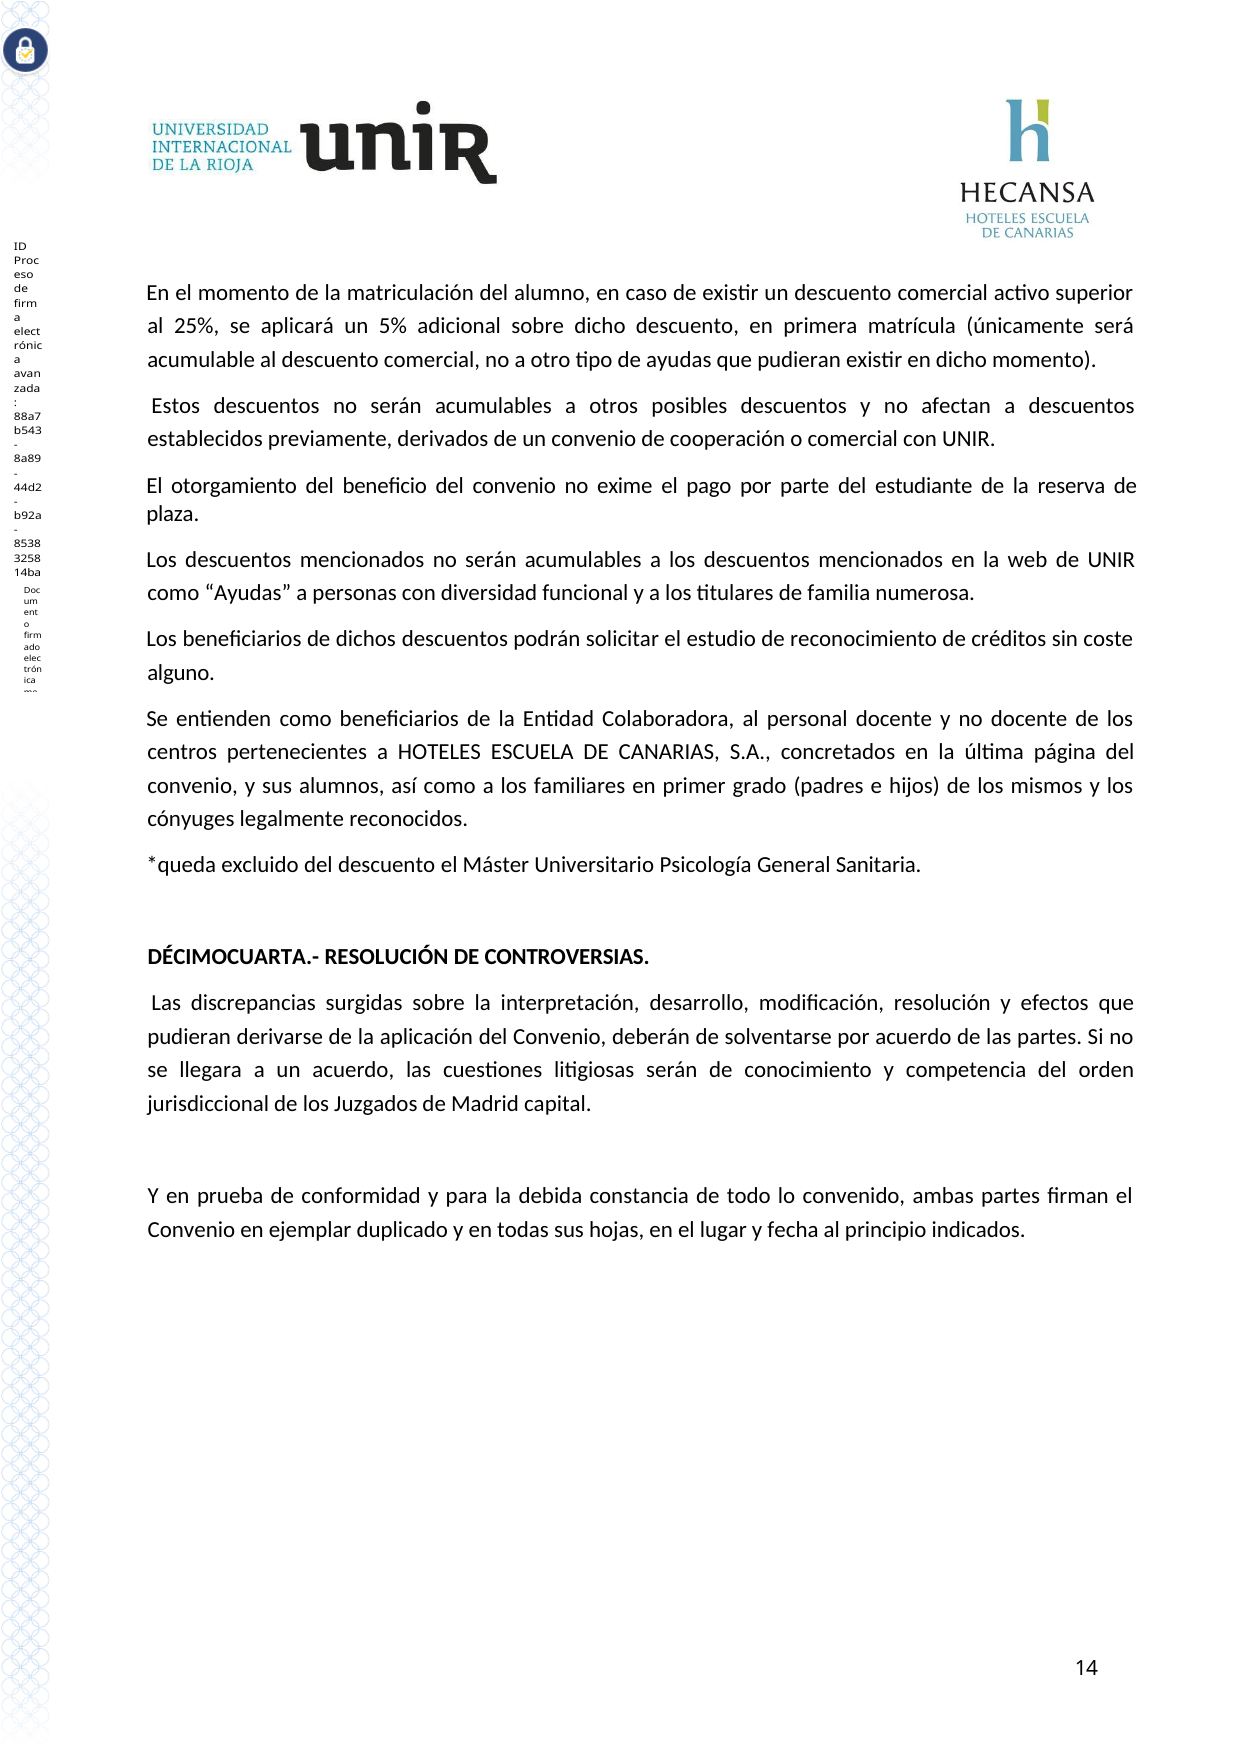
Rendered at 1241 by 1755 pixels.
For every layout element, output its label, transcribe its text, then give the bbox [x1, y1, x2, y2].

text Los beneficiarios de dichos descuentos podrán solicitar el estudio de reconocimiento de créditos sin coste alguno. [146, 624, 1136, 686]
text El otorgamiento del beneficio del convenio no exime el pago por parte del estudiante de la reserva de plaza. [146, 471, 1137, 527]
text Y en prueba de conformidad y para la debida constancia de todo lo convenido, ambas partes firman el Convenio en ejemplar duplicado y en todas sus hojas, en el lugar y fecha al principio indicados. [147, 1181, 1136, 1243]
text Se entienden como beneficiarios de la Entidad Colaboradora, al personal docente y no docente de los centros pertenecientes a HOTELES ESCUELA DE CANARIAS, S.A., concretados en la última página del convenio, y sus alumnos, así como a los familiares en primer grado (padres e hijos) de los mismos y los cónyuges legalmente reconocidos. [146, 704, 1136, 832]
text *queda excluido del descuento el Máster Universitario Psicología General Sanitaria. [146, 850, 1137, 878]
text ID Proceso de firma electrónica avanzada: 88a7b543-8a89-44d2-b92a-8538325814ba [14, 239, 42, 579]
subtitle DÉCIMOCUARTA.- RESOLUCIÓN DE CONTROVERSIAS. [147, 942, 1137, 971]
text Estos descuentos no serán acumulables a otros posibles descuentos y no afectan a descuentos establecidos previamente, derivados de un convenio de cooperación o comercial con UNIR. [147, 391, 1136, 453]
text Las discrepancias surgidas sobre la interpretación, desarrollo, modificación, resolución y efectos que pudieran derivarse de la aplicación del Convenio, deberán de solventarse por acuerdo de las partes. Si no se llegara a un acuerdo, las cuestiones litigiosas serán de conocimiento y competencia del orden jurisdiccional de los Juzgados de Madrid capital. [147, 988, 1136, 1117]
text En el momento de la matriculación del alumno, en caso de existir un descuento comercial activo superior al 25%, se aplicará un 5% adicional sobre dicho descuento, en primera matrícula (únicamente será acumulable al descuento comercial, no a otro tipo de ayudas que pudieran existir en dicho momento). [146, 278, 1136, 373]
text Los descuentos mencionados no serán acumulables a los descuentos mencionados en la web de UNIR como “Ayudas” a personas con diversidad funcional y a los titulares de familia numerosa. [146, 545, 1136, 606]
